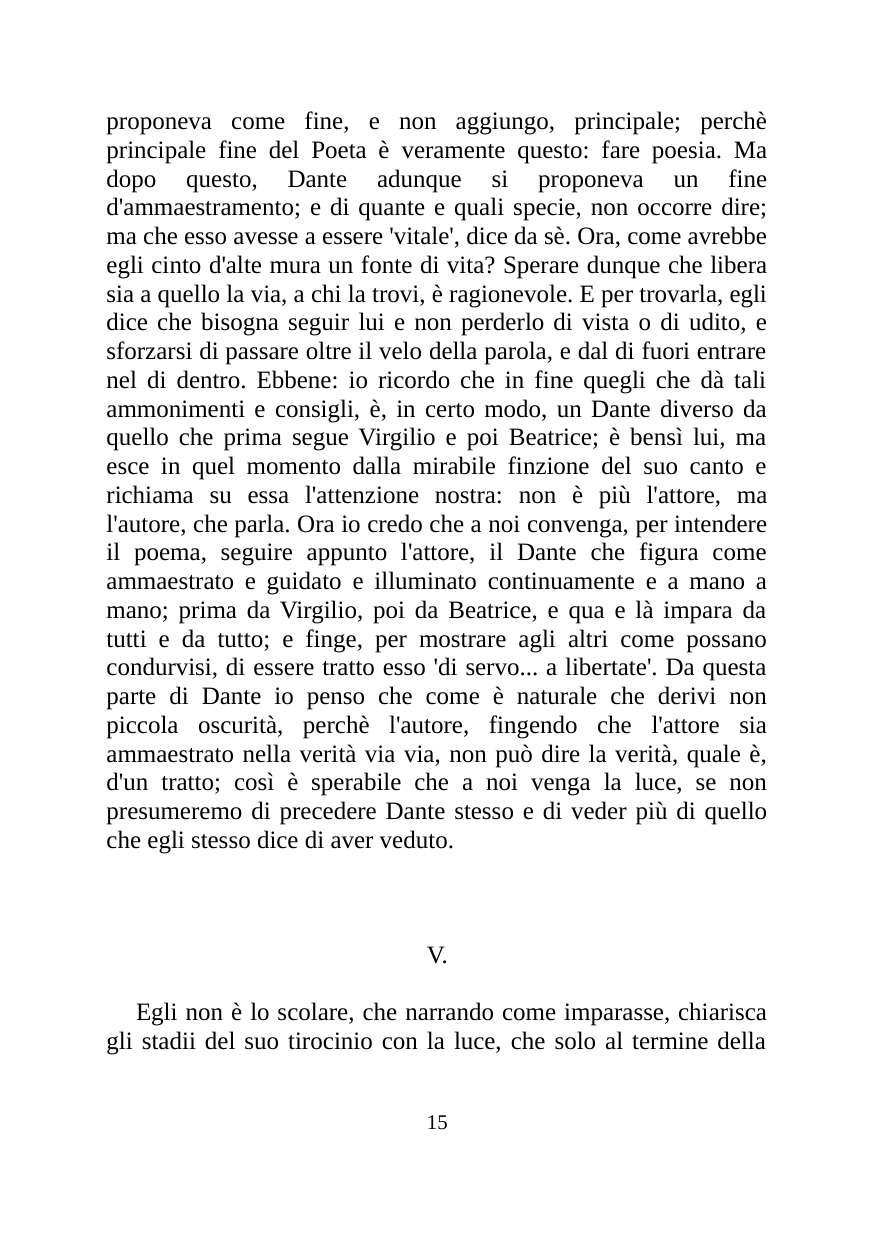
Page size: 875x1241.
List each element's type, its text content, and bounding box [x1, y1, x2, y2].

text proponeva come fine, e non aggiungo, principale; perchè principale fine del Poeta è veramente questo: fare poesia. Ma dopo questo, Dante adunque si proponeva un fine d'ammaestramento; e di quante e quali specie, non occorre dire; ma che esso avesse a essere 'vitale', dice da sè. Ora, come avrebbe egli cinto d'alte mura un fonte di vita? Sperare dunque che libera sia a quello la via, a chi la trovi, è ragionevole. E per trovarla, egli dice che bisogna seguir lui e non perderlo di vista o di udito, e sforzarsi di passare oltre il velo della parola, e dal di fuori entrare nel di dentro. Ebbene: io ricordo che in fine quegli che dà tali ammonimenti e consigli, è, in certo modo, un Dante diverso da quello che prima segue Virgilio e poi Beatrice; è bensì lui, ma esce in quel momento dalla mirabile finzione del suo canto e richiama su essa l'attenzione nostra: non è più l'attore, ma l'autore, che parla. Ora io credo che a noi convenga, per intendere il poema, seguire appunto l'attore, il Dante che figura come ammaestrato e guidato e illuminato continuamente e a mano a mano; prima da Virgilio, poi da Beatrice, e qua e là impara da tutti e da tutto; e finge, per mostrare agli altri come possano condurvisi, di essere tratto esso 'di servo... a libertate'. Da questa parte di Dante io penso che come è naturale che derivi non piccola oscurità, perchè l'autore, fingendo che l'attore sia ammaestrato nella verità via via, non può dire la verità, quale è, d'un tratto; così è sperabile che a noi venga la luce, se non presumeremo di precedere Dante stesso e di veder più di quello che egli stesso dice di aver veduto. [106, 106, 768, 854]
text V. [106, 940, 768, 969]
text Egli non è lo scolare, che narrando come imparasse, chiarisca gli stadii del suo tirocinio con la luce, che solo al termine della [106, 997, 768, 1055]
